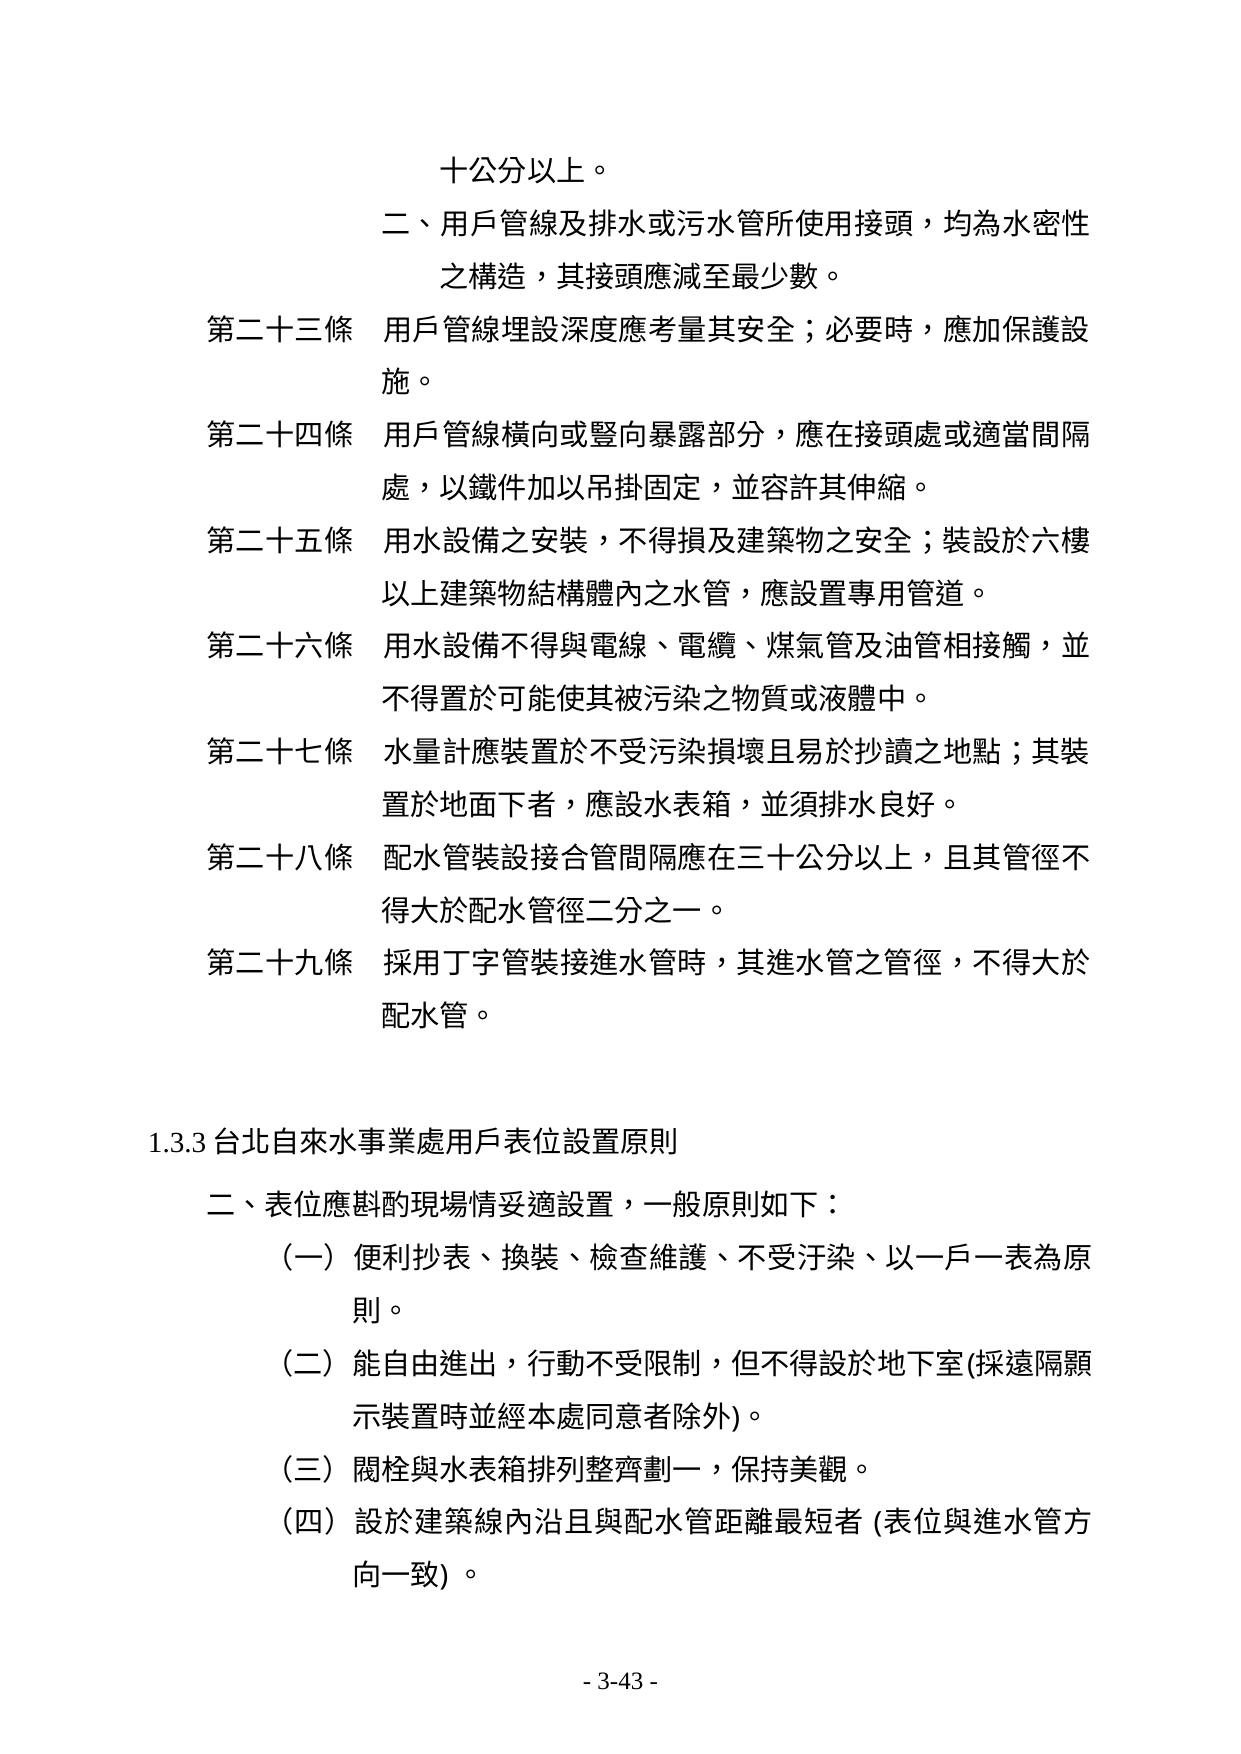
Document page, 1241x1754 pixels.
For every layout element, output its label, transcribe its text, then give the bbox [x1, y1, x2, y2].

text 第二十四條 用戶管線橫向或豎向暴露部分，應在接頭處或適當間隔處，以鐵件加以吊掛固定，並容許其伸縮。 [206, 412, 1092, 507]
text 第二十五條 用水設備之安裝，不得損及建築物之安全；裝設於六樓以上建築物結構體內之水管，應設置專用管道。 [206, 517, 1092, 612]
text 第二十八條 配水管裝設接合管間隔應在三十公分以上，且其管徑不得大於配水管徑二分之一。 [206, 834, 1092, 929]
text 第二十九條 採用丁字管裝接進水管時，其進水管之管徑，不得大於配水管。 [206, 940, 1092, 1035]
text 二、表位應斟酌現場情妥適設置，一般原則如下： [206, 1182, 1092, 1224]
text 二、用戶管線及排水或污水管所使用接頭，均為水密性之構造，其接頭應減至最少數。 [381, 201, 1092, 296]
text 第二十三條 用戶管線埋設深度應考量其安全；必要時，應加保護設施。 [206, 306, 1092, 401]
text 第二十六條 用水設備不得與電線、電纜、煤氣管及油管相接觸，並不得置於可能使其被污染之物質或液體中。 [206, 623, 1092, 718]
text 第二十七條 水量計應裝置於不受污染損壞且易於抄讀之地點；其裝置於地面下者，應設水表箱，並須排水良好。 [206, 729, 1092, 824]
text （三）閥栓與水表箱排列整齊劃一，保持美觀。 [264, 1446, 1092, 1488]
text （二）能自由進出，行動不受限制，但不得設於地下室(採遠隔顥示裝置時並經本處同意者除外)。 [264, 1340, 1092, 1436]
text 十公分以上。 [381, 148, 1092, 190]
text （一）便利抄表、換裝、檢查維護、不受汙染、以一戶一表為原則。 [264, 1235, 1092, 1330]
subtitle 1.3.3台北自來水事業處用戶表位設置原則 [148, 1119, 1092, 1161]
text （四）設於建築線內沿且與配水管距離最短者 (表位與進水管方向一致) 。 [264, 1499, 1092, 1594]
